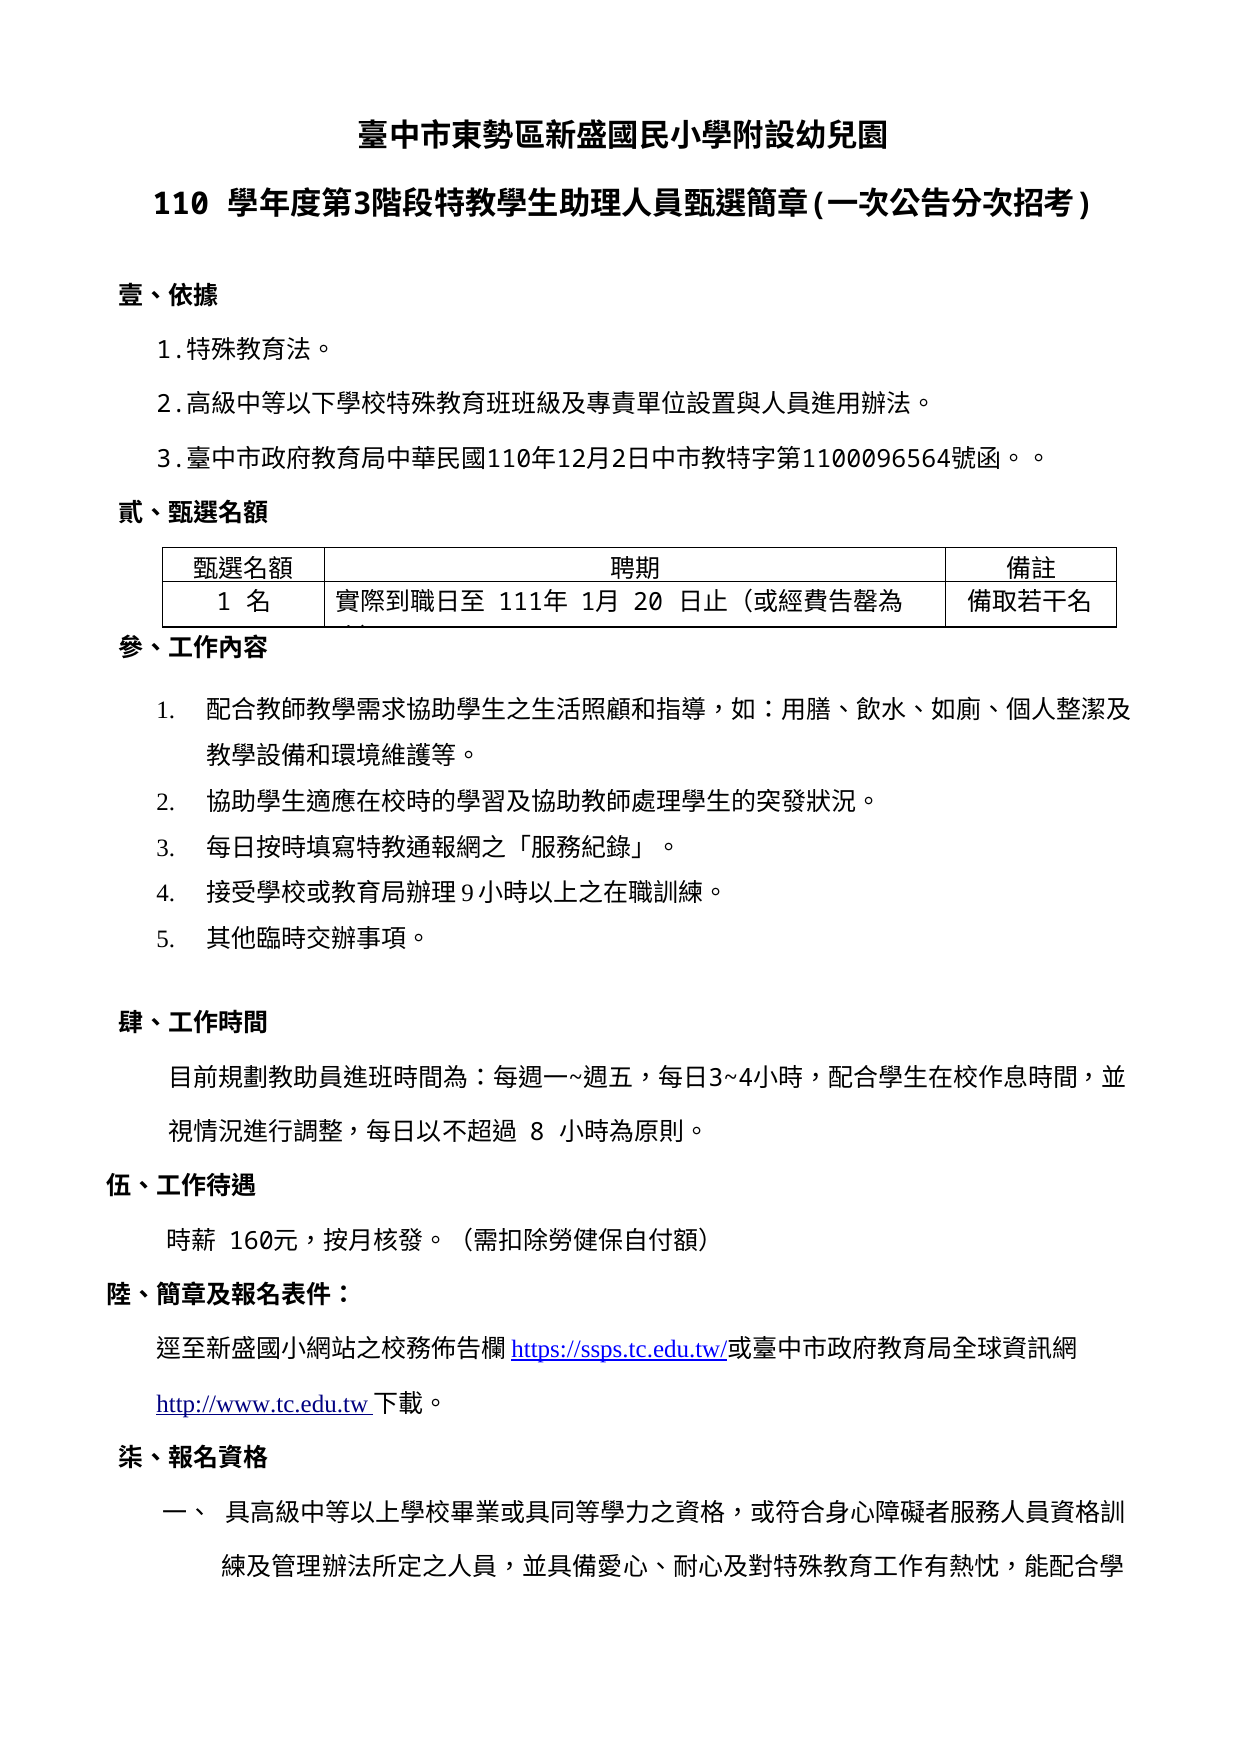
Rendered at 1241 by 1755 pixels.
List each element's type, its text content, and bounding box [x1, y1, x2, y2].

text 2.高級中等以下學校特殊教育班班級及專責單位設置與人員進用辦法。 [106, 384, 1138, 420]
list 接受學校或教育局辦理9小時以上之在職訓練。 [156, 865, 1138, 911]
text 臺中市東勢區新盛國民小學附設幼兒園 [108, 110, 1138, 156]
list 其他臨時交辦事項。 [156, 911, 1138, 957]
table_cell 備取若干名 [946, 582, 1116, 626]
list 每日按時填寫特教通報網之「服務紀錄」。 [156, 819, 1138, 865]
text 110 學年度第3階段特教學生助理人員甄選簡章(一次公告分次招考) [108, 178, 1138, 224]
text 貳、甄選名額 [118, 493, 1138, 529]
text 目前規劃教助員進班時間為：每週一~週五，每日3~4小時，配合學生在校作息時間，並視情況進行調整，每日以不超過 8 小時為原則。 [168, 1057, 1138, 1148]
text 時薪 160元，按月核發。（需扣除勞健保自付額） [106, 1220, 1083, 1256]
table_cell 實際到職日至 111年 1月 20 日止（或經費告罄為止） [325, 582, 945, 626]
text 參、工作內容 [118, 627, 1138, 664]
text 伍、工作待遇 [106, 1166, 1083, 1202]
text 3.臺中市政府教育局中華民國110年12月2日中市教特字第1100096564號函。。 [106, 438, 1138, 474]
table_header 備註 [946, 548, 1116, 581]
text 一、 具高級中等以上學校畢業或具同等學力之資格，或符合身心障礙者服務人員資格訓 練及管理辦法所定之人員，並具備愛心、耐心及對特殊教育工作有熱忱，能配合學 [162, 1492, 1126, 1583]
list 協助學生適應在校時的學習及協助教師處理學生的突發狀況。 [156, 773, 1138, 819]
text 肆、工作時間 [118, 1003, 1138, 1039]
text 壹、依據 [118, 275, 1138, 311]
text 陸、簡章及報名表件： [106, 1274, 1083, 1311]
text 1.特殊教育法。 [106, 329, 1138, 366]
table_header 聘期 [325, 548, 945, 581]
list 配合教師教學需求協助學生之生活照顧和指導，如：用膳、飲水、如廁、個人整潔及教學設備和環境維護等。 [156, 682, 1138, 773]
text 逕至新盛國小網站之校務佈告欄https://ssps.tc.edu.tw/或臺中市政府教育局全球資訊網http://www.tc.edu.tw下載。 [156, 1329, 1138, 1419]
table_cell 1 名 [163, 582, 324, 626]
table_header 甄選名額 [163, 548, 324, 581]
text 柒、報名資格 [118, 1438, 1138, 1474]
